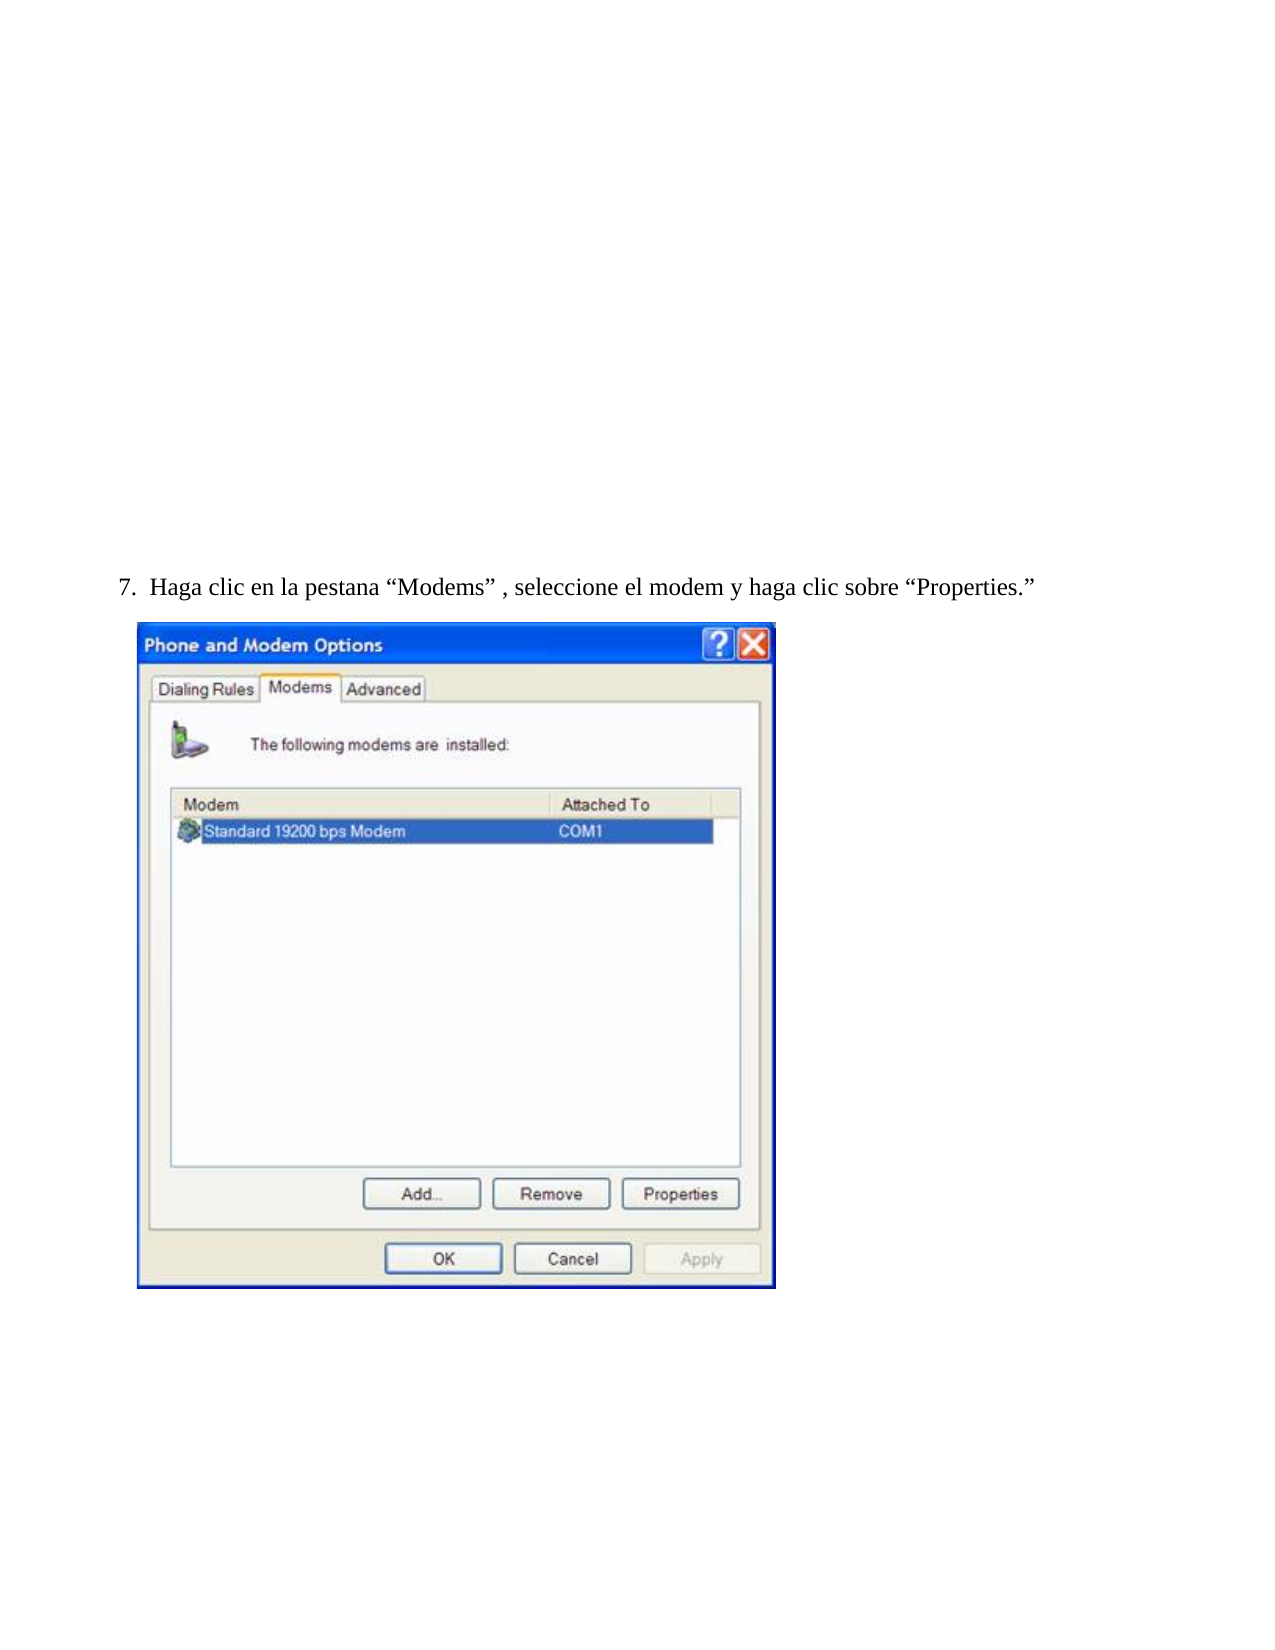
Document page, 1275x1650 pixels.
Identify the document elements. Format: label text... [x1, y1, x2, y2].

text 7. Haga clic en la pestana “Modems” , seleccione el modem y haga clic sobre “Properties.” [118, 572, 1157, 601]
picture [136, 622, 776, 1289]
